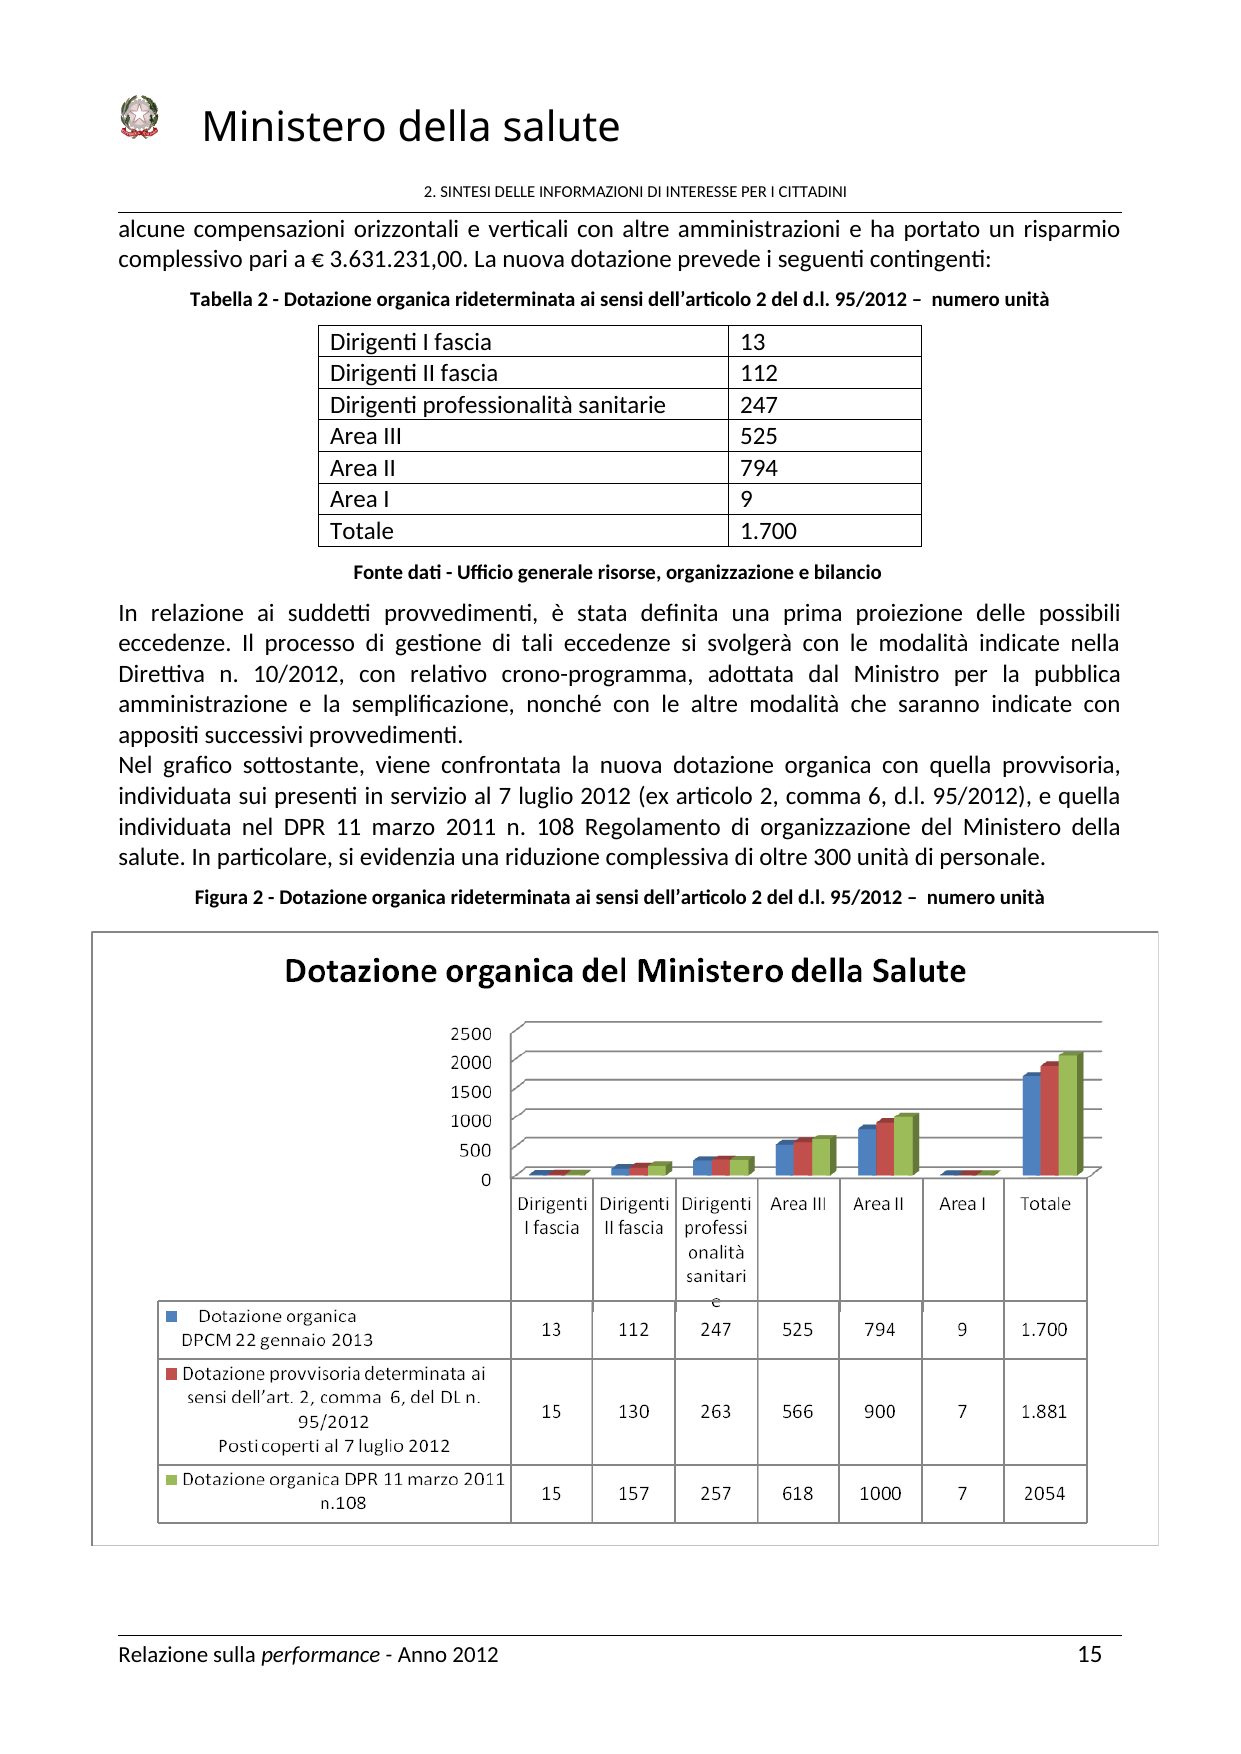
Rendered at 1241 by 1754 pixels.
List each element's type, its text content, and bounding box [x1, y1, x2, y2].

table_cell 247 [729, 389, 921, 419]
text Figura 2 - Dotazione organica rideterminata ai sensi dell’articolo 2 del d.l. 95/2012 – numero unità [118, 884, 1122, 909]
table_cell 112 [729, 357, 921, 388]
picture [119, 93, 161, 141]
table_header Dirigenti I fascia [319, 326, 728, 356]
text Fonte dati - Ufficio generale risorse, organizzazione e bilancio [118, 559, 1122, 584]
table_cell Dirigenti professionalità sanitarie [319, 389, 728, 419]
text Nel grafico sottostante, viene confrontata la nuova dotazione organica con quella provvisoria, individuata sui presenti in servizio al 7 luglio 2012 (ex articolo 2, comma 6, d.l. 95/2012), e quella individuata nel DPR 11 marzo 2011 n. 108 Regolamento di organizzazione del Ministero della salute. In particolare, si evidenzia una riduzione complessiva di oltre 300 unità di personale. [118, 749, 1122, 872]
picture [90, 931, 1159, 1546]
text In relazione ai suddetti provvedimenti, è stata definita una prima proiezione delle possibili eccedenze. Il processo di gestione di tali eccedenze si svolgerà con le modalità indicate nella Direttiva n. 10/2012, con relativo crono-programma, adottata dal Ministro per la pubblica amministrazione e la semplificazione, nonché con le altre modalità che saranno indicate con appositi successivi provvedimenti. [118, 597, 1122, 749]
table_cell 9 [729, 484, 921, 514]
table_cell Area III [319, 420, 728, 451]
table_cell 794 [729, 452, 921, 482]
table_cell 525 [729, 420, 921, 451]
text alcune compensazioni orizzontali e verticali con altre amministrazioni e ha portato un risparmio complessivo pari a € 3.631.231,00. La nuova dotazione prevede i seguenti contingenti: [118, 213, 1122, 274]
table_cell Area II [319, 452, 728, 482]
table_header 13 [729, 326, 921, 356]
table_cell Totale [319, 515, 728, 546]
table_cell Area I [319, 484, 728, 514]
text Tabella 2 - Dotazione organica rideterminata ai sensi dell’articolo 2 del d.l. 95/2012 – numero unità [118, 287, 1122, 312]
table_cell 1.700 [729, 515, 921, 546]
table_cell Dirigenti II fascia [319, 357, 728, 388]
